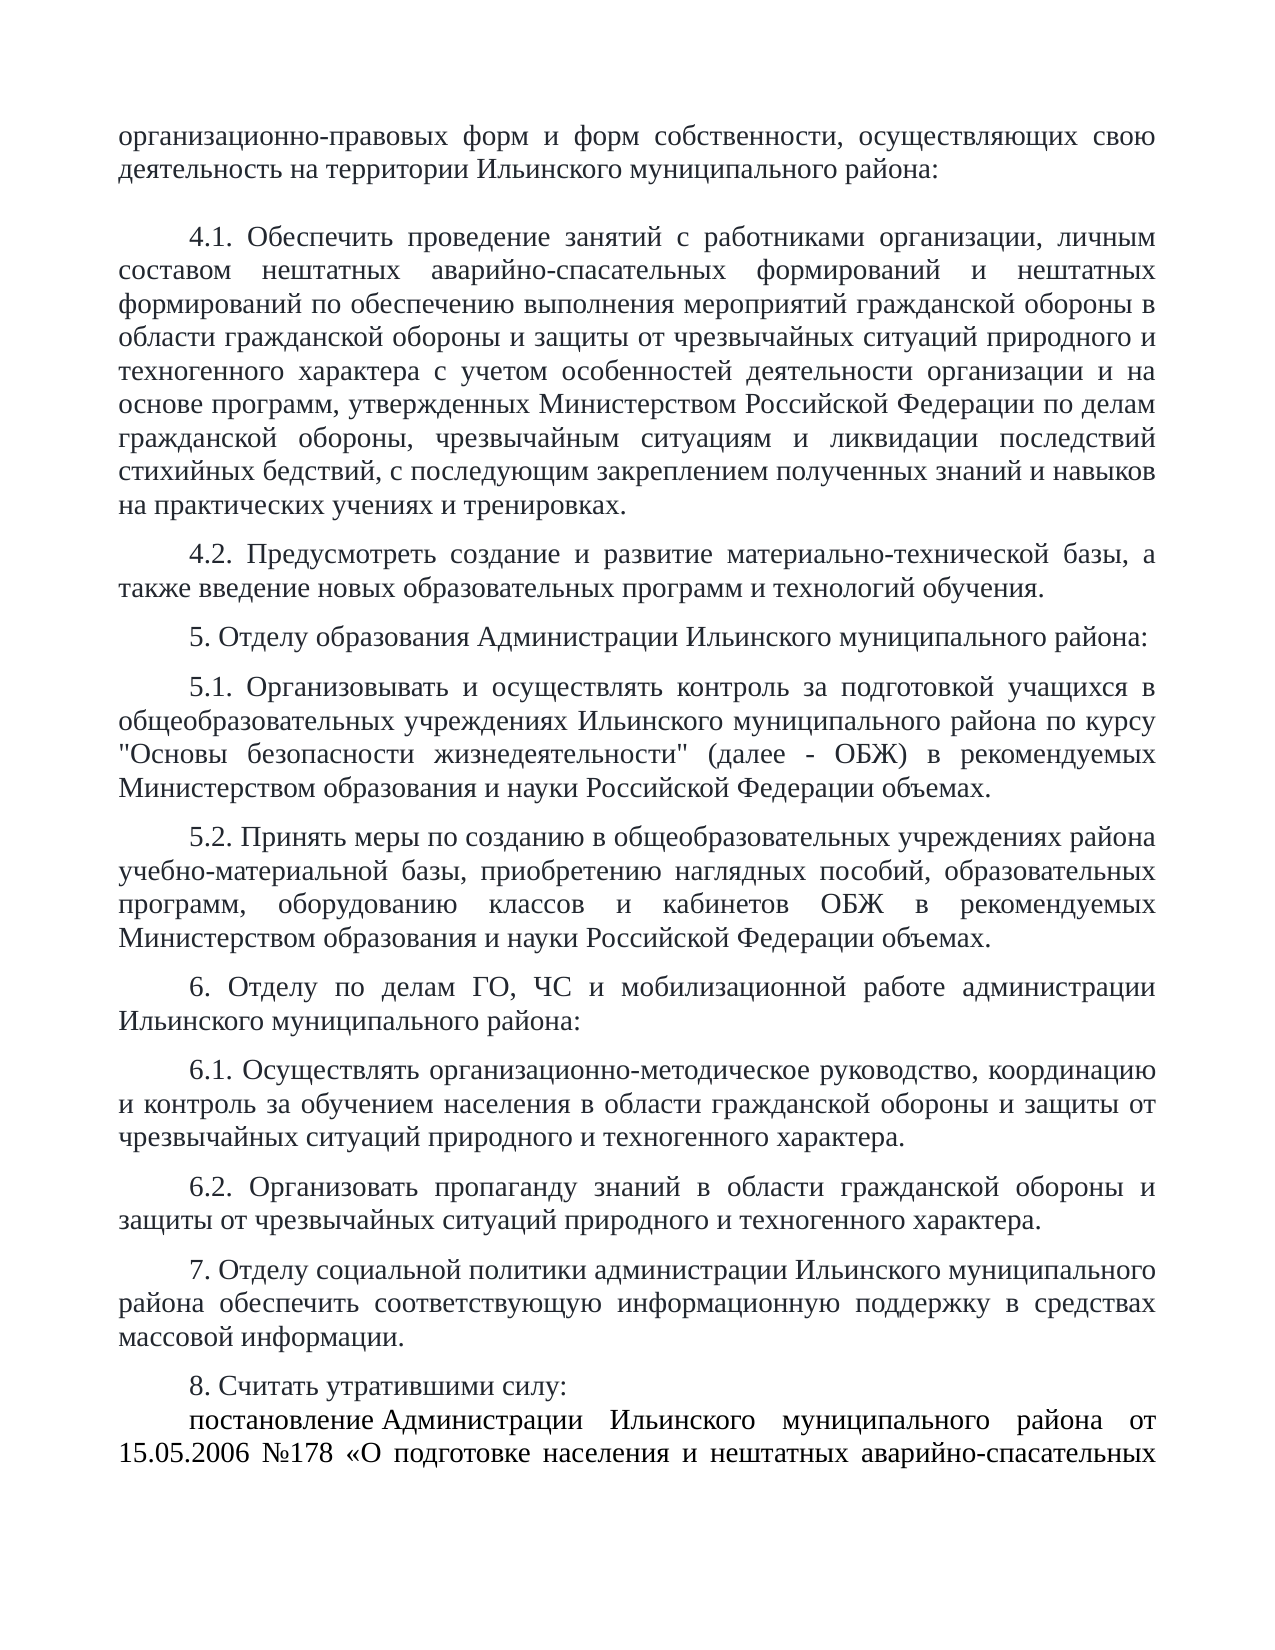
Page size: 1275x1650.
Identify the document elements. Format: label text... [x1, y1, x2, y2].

text 8. Считать утратившими силу: [118, 1368, 1157, 1402]
text 6.2. Организовать пропаганду знаний в области гражданской обороны и защиты от чрезвычайных ситуаций природного и техногенного характера. [118, 1169, 1157, 1236]
text 4.2. Предусмотреть создание и развитие материально-технической базы, а также введение новых образовательных программ и технологий обучения. [118, 537, 1157, 604]
text 6. Отделу по делам ГО, ЧС и мобилизационной работе администрации Ильинского муниципального района: [118, 969, 1157, 1036]
text организационно-правовых форм и форм собственности, осуществляющих свою деятельность на территории Ильинского муниципального района: [118, 118, 1157, 185]
text 5.2. Принять меры по созданию в общеобразовательных учреждениях района учебно-материальной базы, приобретению наглядных пособий, образовательных программ, оборудованию классов и кабинетов ОБЖ в рекомендуемых Министерством образования и науки Российской Федерации объемах. [118, 819, 1157, 953]
text 5.1. Организовывать и осуществлять контроль за подготовкой учащихся в общеобразовательных учреждениях Ильинского муниципального района по курсу "Основы безопасности жизнедеятельности" (далее - ОБЖ) в рекомендуемых Министерством образования и науки Российской Федерации объемах. [118, 669, 1157, 803]
text 6.1. Осуществлять организационно-методическое руководство, координацию и контроль за обучением населения в области гражданской обороны и защиты от чрезвычайных ситуаций природного и техногенного характера. [118, 1052, 1157, 1153]
text 7. Отделу социальной политики администрации Ильинского муниципального района обеспечить соответствующую информационную поддержку в средствах массовой информации. [118, 1252, 1157, 1352]
text 5. Отделу образования Администрации Ильинского муниципального района: [118, 619, 1157, 653]
text 4.1. Обеспечить проведение занятий с работниками организации, личным составом нештатных аварийно-спасательных формирований и нештатных формирований по обеспечению выполнения мероприятий гражданской обороны в области гражданской обороны и защиты от чрезвычайных ситуаций природного и техногенного характера с учетом особенностей деятельности организации и на основе программ, утвержденных Министерством Российской Федерации по делам гражданской обороны, чрезвычайным ситуациям и ликвидации последствий стихийных бедствий, с последующим закреплением полученных знаний и навыков на практических учениях и тренировках. [118, 219, 1157, 521]
text постановление Администрации Ильинского муниципального района от 15.05.2006 №178 «О подготовке населения и нештатных аварийно-спасательных [118, 1402, 1157, 1469]
